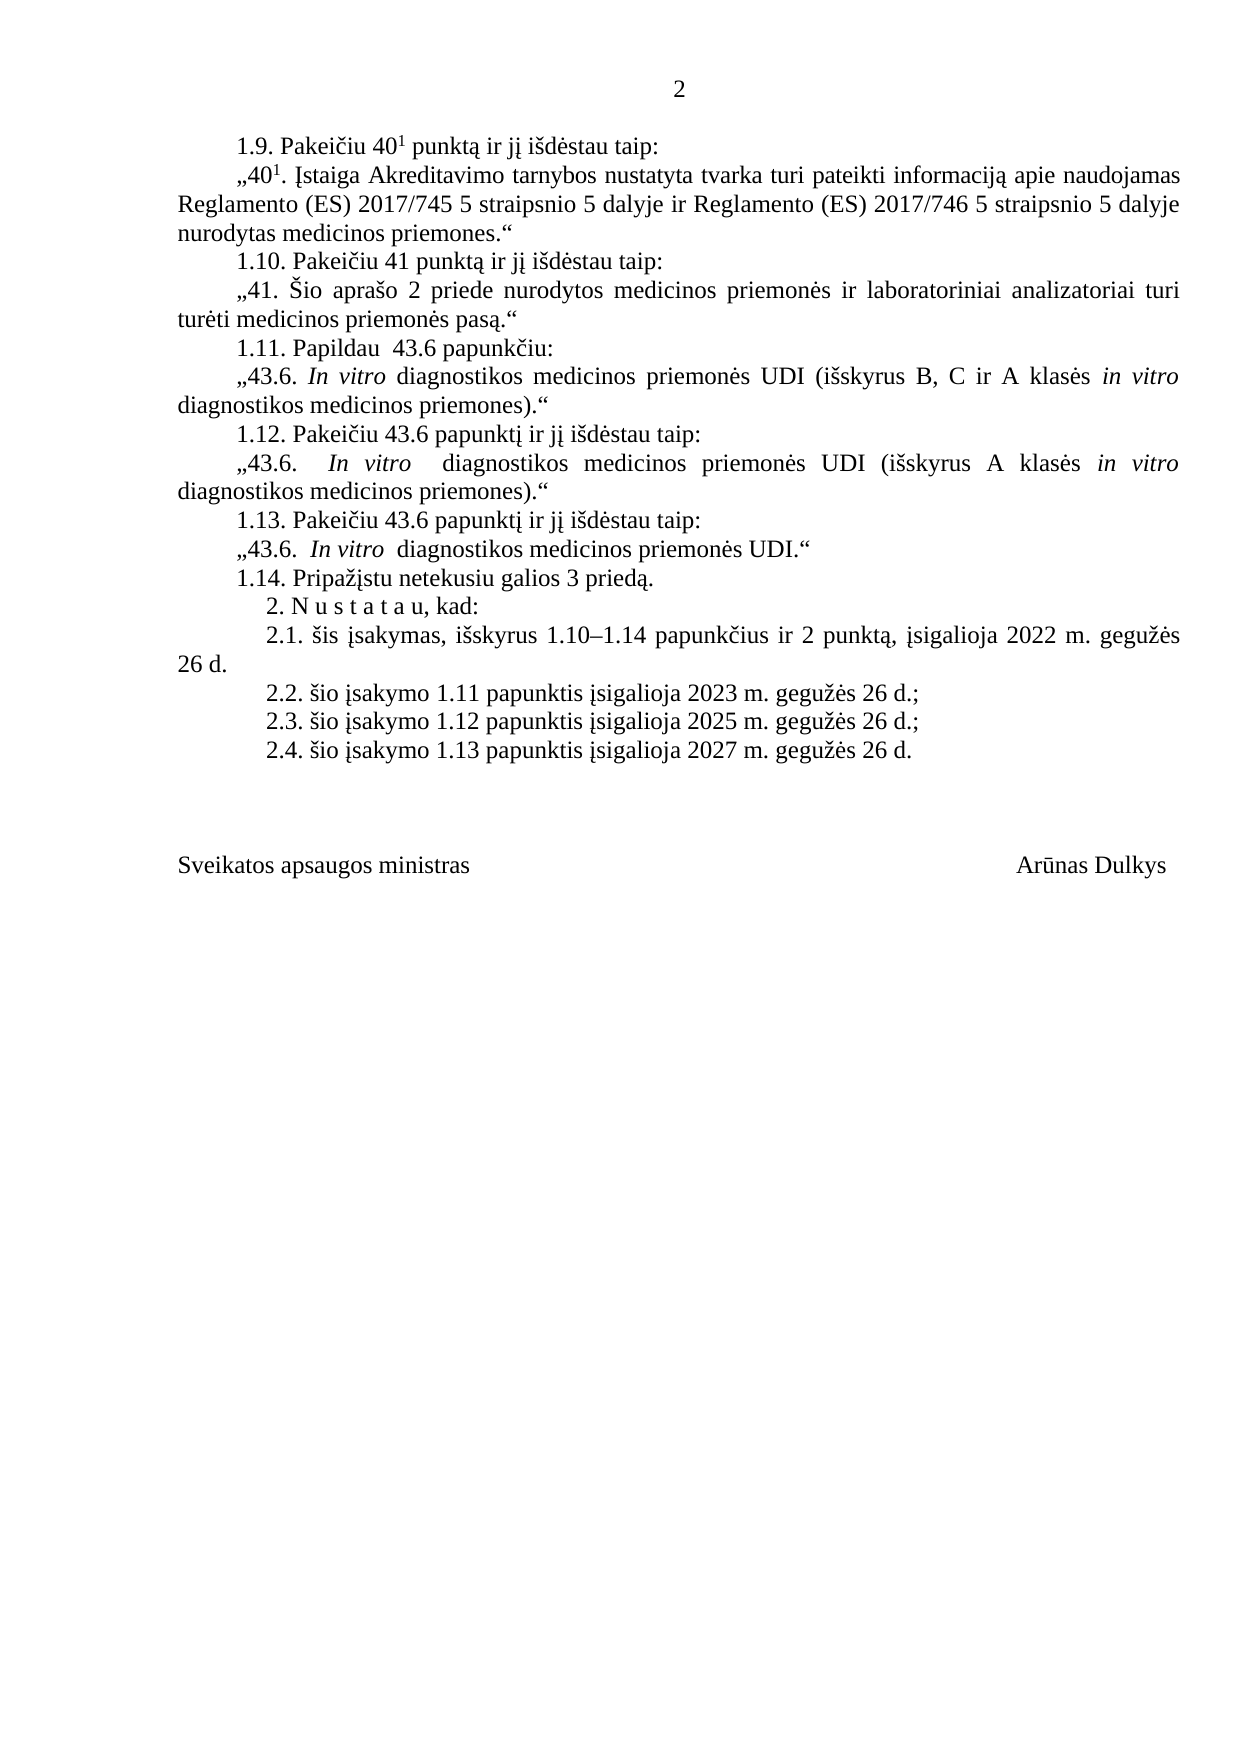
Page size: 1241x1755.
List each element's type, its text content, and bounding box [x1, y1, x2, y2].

text 1.10. Pakeičiu 41 punktą ir jį išdėstau taip: [177, 246, 1181, 275]
text 2.3. šio įsakymo 1.12 papunktis įsigalioja 2025 m. gegužės 26 d.; [177, 706, 1181, 735]
text 1.13. Pakeičiu 43.6 papunktį ir jį išdėstau taip: [177, 505, 1181, 534]
text 1.9. Pakeičiu 401 punktą ir jį išdėstau taip: [177, 131, 1181, 160]
text 2. N u s t a t a u, kad: [177, 591, 1181, 620]
text 1.12. Pakeičiu 43.6 papunktį ir jį išdėstau taip: [177, 419, 1181, 448]
text „43.6. In vitro diagnostikos medicinos priemonės UDI (išskyrus A klasės in vitro diagnostikos medicinos priemones).“ [177, 448, 1181, 505]
text Sveikatos apsaugos ministras Arūnas Dulkys [177, 850, 1181, 879]
text „43.6. In vitro diagnostikos medicinos priemonės UDI (išskyrus B, C ir A klasės in vitro diagnostikos medicinos priemones).“ [177, 361, 1181, 419]
text 1.11. Papildau 43.6 papunkčiu: [177, 333, 1181, 361]
text „401. Įstaiga Akreditavimo tarnybos nustatyta tvarka turi pateikti informaciją apie naudojamas Reglamento (ES) 2017/745 5 straipsnio 5 dalyje ir Reglamento (ES) 2017/746 5 straipsnio 5 dalyje nurodytas medicinos priemones.“ [177, 160, 1181, 246]
text 2.1. šis įsakymas, išskyrus 1.10–1.14 papunkčius ir 2 punktą, įsigalioja 2022 m. gegužės 26 d. [177, 620, 1181, 678]
text „41. Šio aprašo 2 priede nurodytos medicinos priemonės ir laboratoriniai analizatoriai turi turėti medicinos priemonės pasą.“ [177, 275, 1181, 333]
text „43.6. In vitro diagnostikos medicinos priemonės UDI.“ [177, 534, 1181, 563]
text 1.14. Pripažįstu netekusiu galios 3 priedą. [177, 563, 1181, 591]
text 2.4. šio įsakymo 1.13 papunktis įsigalioja 2027 m. gegužės 26 d. [177, 735, 1181, 764]
text 2.2. šio įsakymo 1.11 papunktis įsigalioja 2023 m. gegužės 26 d.; [177, 678, 1181, 706]
